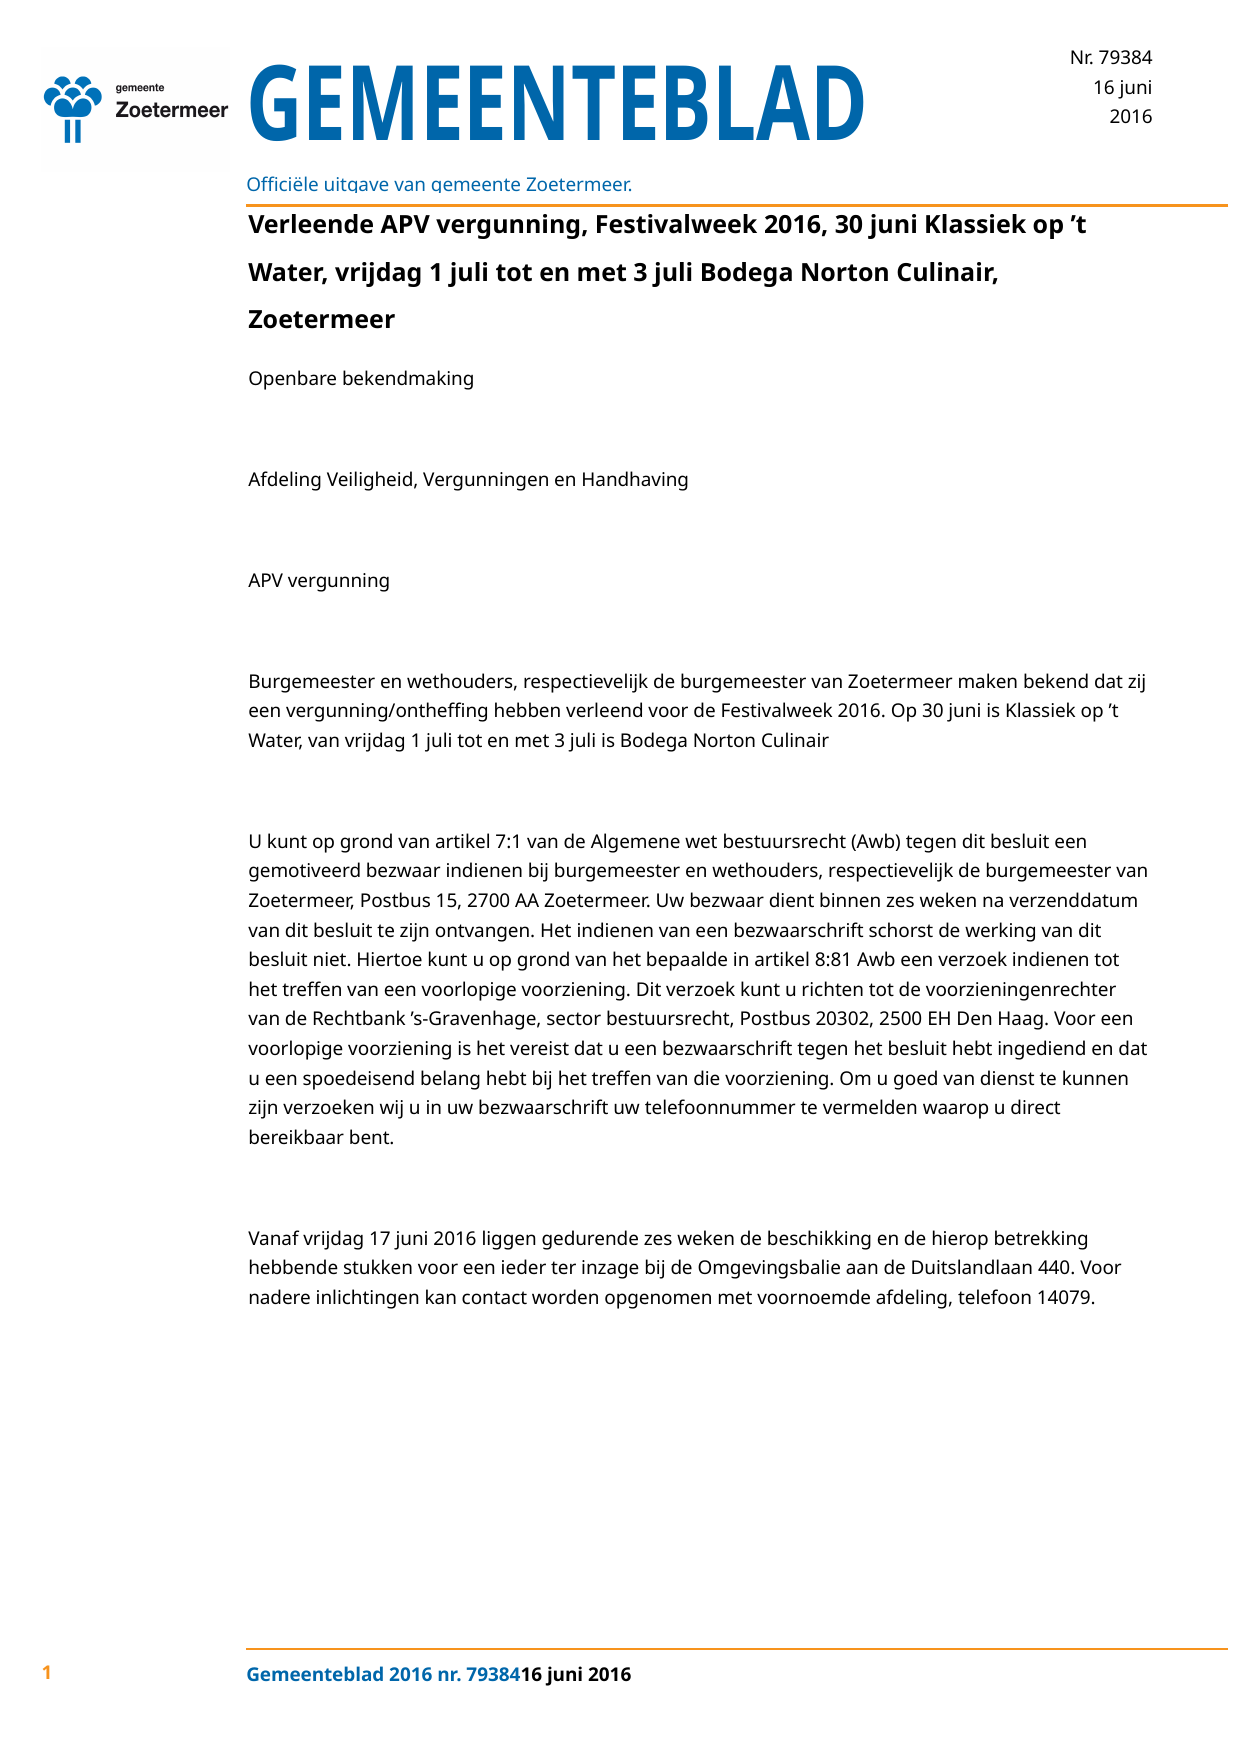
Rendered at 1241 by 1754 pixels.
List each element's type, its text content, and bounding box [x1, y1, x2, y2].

text U kunt op grond van artikel 7:1 van de Algemene wet bestuursrecht (Awb) tegen dit besluit een gemotiveerd bezwaar indienen bij burgemeester en wethouders, respectievelijk de burgemeester van Zoetermeer, Postbus 15, 2700 AA Zoetermeer. Uw bezwaar dient binnen zes weken na verzenddatum van dit besluit te zijn ontvangen. Het indienen van een bezwaarschrift schorst de werking van dit besluit niet. Hiertoe kunt u op grond van het bepaalde in artikel 8:81 Awb een verzoek indienen tot het treffen van een voorlopige voorziening. Dit verzoek kunt u richten tot de voorzieningenrechter van de Rechtbank ’s-Gravenhage, sector bestuursrecht, Postbus 20302, 2500 EH Den Haag. Voor een voorlopige voorziening is het vereist dat u een bezwaarschrift tegen het besluit hebt ingediend en dat u een spoedeisend belang hebt bij het treffen van die voorziening. Om u goed van dienst te kunnen zijn verzoeken wij u in uw bezwaarschrift uw telefoonnummer te vermelden waarop u direct bereikbaar bent. [248, 828, 1152, 1149]
text Verleende APV vergunning, Festivalweek 2016, 30 juni Klassiek op ’t Water, vrijdag 1 juli tot en met 3 juli Bodega Norton Culinair, Zoetermeer [248, 207, 1152, 336]
text APV vergunning [248, 567, 1152, 593]
text Vanaf vrijdag 17 juni 2016 liggen gedurende zes weken de beschikking en de hierop betrekking hebbende stukken voor een ieder ter inzage bij de Omgevingsbalie aan de Duitslandlaan 440. Voor nadere inlichtingen kan contact worden opgenomen met voornoemde afdeling, telefoon 14079. [248, 1225, 1152, 1309]
picture [41, 47, 231, 172]
text Afdeling Veiligheid, Vergunningen en Handhaving [248, 466, 1152, 492]
text Burgemeester en wethouders, respectievelijk de burgemeester van Zoetermeer maken bekend dat zij een vergunning/ontheffing hebben verleend voor de Festivalweek 2016. Op 30 juni is Klassiek op ’t Water, van vrijdag 1 juli tot en met 3 juli is Bodega Norton Culinair [248, 668, 1152, 753]
text Openbare bekendmaking [248, 366, 1152, 391]
